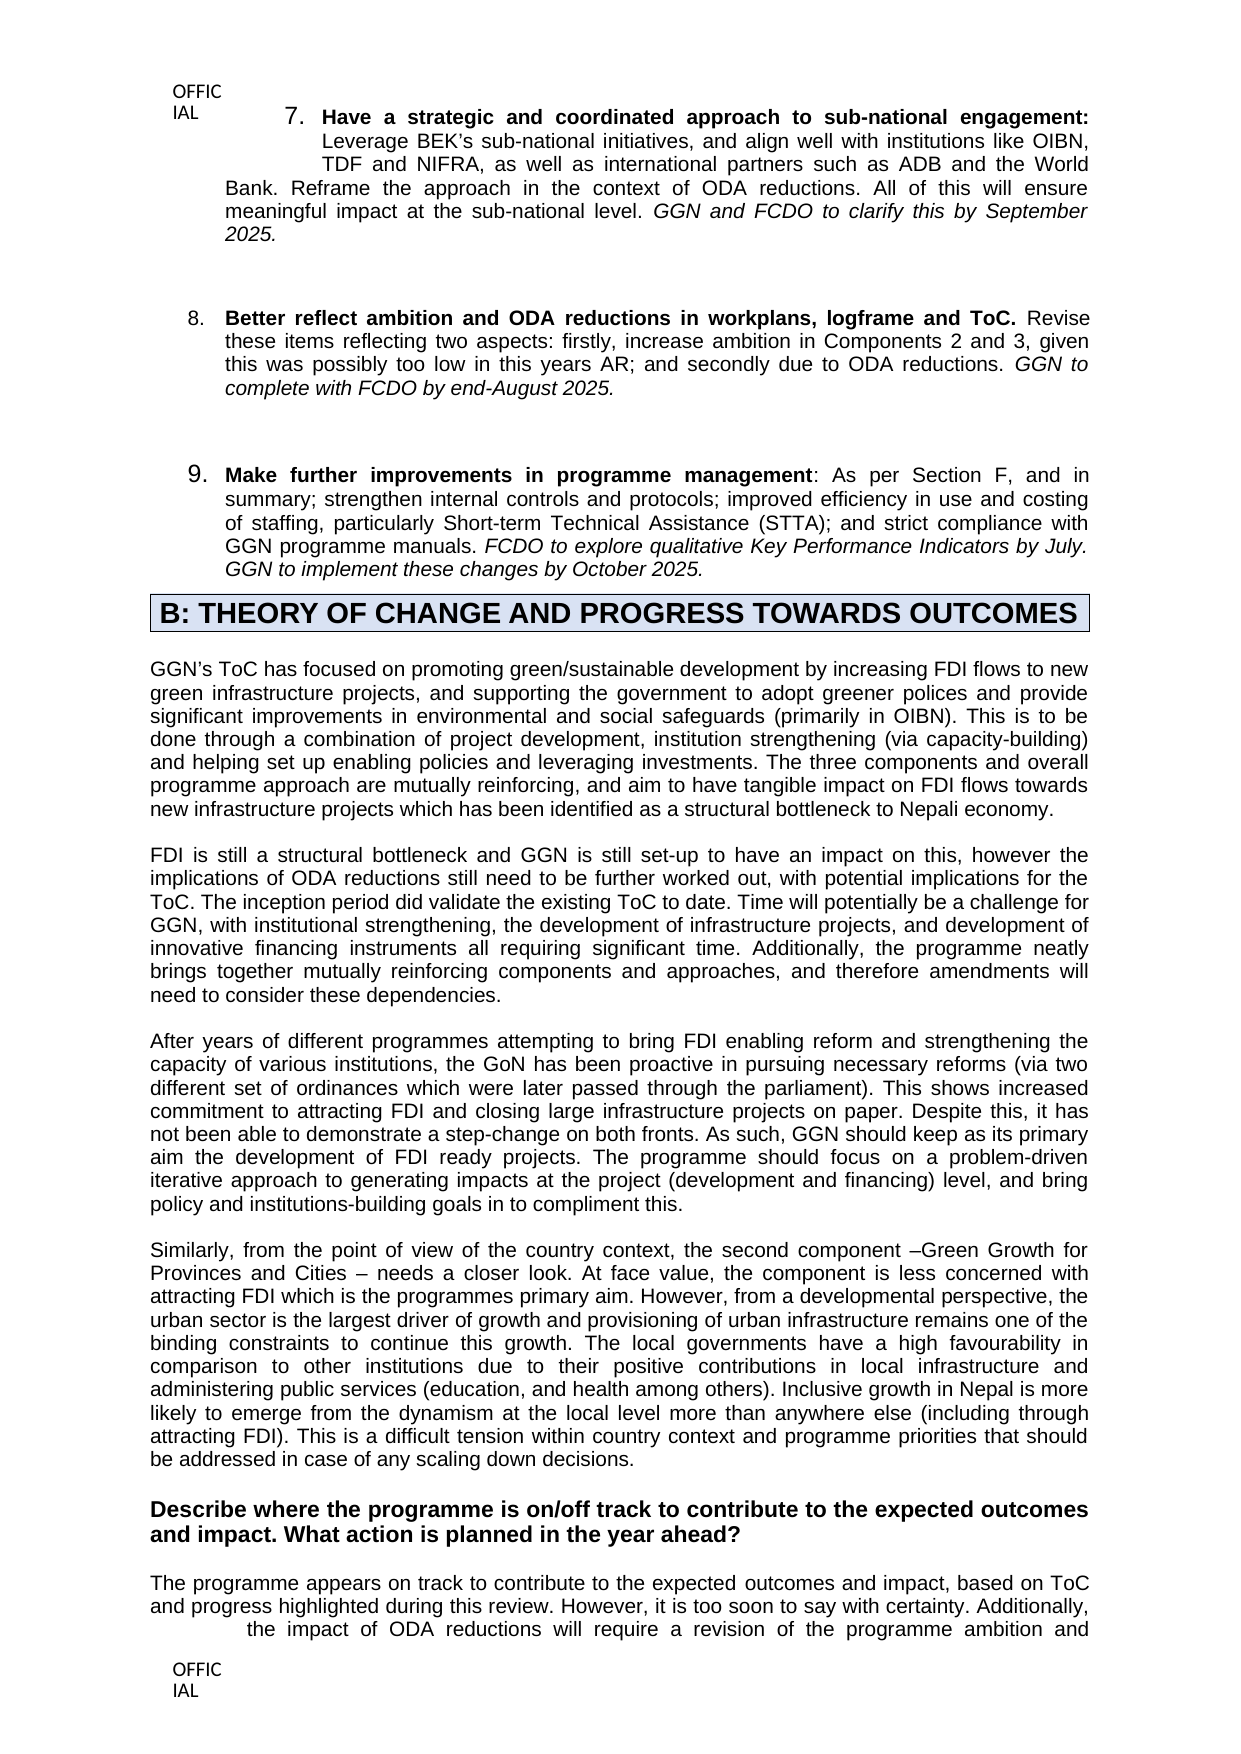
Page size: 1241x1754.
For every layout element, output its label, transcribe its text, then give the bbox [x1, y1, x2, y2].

text Describe where the programme is on/off track to contribute to the expected outcomes and impact. What action is planned in the year ahead? [150, 1497, 1090, 1548]
text FDI is still a structural bottleneck and GGN is still set-up to have an impact on this, however the implications of ODA reductions still need to be further worked out, with potential implications for the ToC. The inception period did validate the existing ToC to date. Time will potentially be a challenge for GGN, with institutional strengthening, the development of infrastructure projects, and development of innovative financing instruments all requiring significant time. Additionally, the programme neatly brings together mutually reinforcing components and approaches, and therefore amendments will need to consider these dependencies. [150, 844, 1090, 1006]
text GGN’s ToC has focused on promoting green/sustainable development by increasing FDI flows to new green infrastructure projects, and supporting the government to adopt greener polices and provide significant improvements in environmental and social safeguards (primarily in OIBN). This is to be done through a combination of project development, institution strengthening (via capacity-building) and helping set up enabling policies and leveraging investments. The three components and overall programme approach are mutually reinforcing, and aim to have tangible impact on FDI flows towards new infrastructure projects which has been identified as a structural bottleneck to Nepali economy. [150, 658, 1090, 821]
list Make further improvements in programme management: As per Section F, and in summary; strengthen internal controls and protocols; improved efficiency in use and costing of staffing, particularly Short-term Technical Assistance (STTA); and strict compliance with GGN programme manuals. FCDO to explore qualitative Key Performance Indicators by July. GGN to implement these changes by October 2025. [187, 460, 1090, 581]
subtitle B: THEORY OF CHANGE AND PROGRESS TOWARDS OUTCOMES [151, 595, 1089, 631]
text After years of different programmes attempting to bring FDI enabling reform and strengthening the capacity of various institutions, the GoN has been proactive in pursuing necessary reforms (via two different set of ordinances which were later passed through the parliament). This shows increased commitment to attracting FDI and closing large infrastructure projects on paper. Despite this, it has not been able to demonstrate a step-change on both fronts. As such, GGN should keep as its primary aim the development of FDI ready projects. The programme should focus on a problem-driven iterative approach to generating impacts at the project (development and financing) level, and bring policy and institutions-building goals in to compliment this. [150, 1029, 1090, 1215]
list Better reflect ambition and ODA reductions in workplans, logframe and ToC. Revise these items reflecting two aspects: firstly, increase ambition in Components 2 and 3, given this was possibly too low in this years AR; and secondly due to ODA reductions. GGN to complete with FCDO by end-August 2025. [187, 306, 1090, 399]
text The programme appears on track to contribute to the expected outcomes and impact, based on ToC and progress highlighted during this review. However, it is too soon to say with certainty. Additionally, the impact of ODA reductions will require a revision of the programme ambition and potentially further re-prioritisation. So far, GGN has prioritised key elements of the programme and committed to expedite the mature and well-developed activities which have a high level of government counterpart commitment and ownership which can be completed in relatively shorter period. [150, 1571, 1090, 1641]
list Have a strategic and coordinated approach to sub-national engagement: Leverage BEK’s sub-national initiatives, and align well with institutions like OIBN, TDF and NIFRA, as well as international partners such as ADB and the World Bank. Reframe the approach in the context of ODA reductions. All of this will ensure meaningful impact at the sub-national level. GGN and FCDO to clarify this by September 2025. [187, 102, 1090, 246]
text Similarly, from the point of view of the country context, the second component –Green Growth for Provinces and Cities – needs a closer look. At face value, the component is less concerned with attracting FDI which is the programmes primary aim. However, from a developmental perspective, the urban sector is the largest driver of growth and provisioning of urban infrastructure remains one of the binding constraints to continue this growth. The local governments have a high favourability in comparison to other institutions due to their positive contributions in local infrastructure and administering public services (education, and health among others). Inclusive growth in Nepal is more likely to emerge from the dynamism at the local level more than anywhere else (including through attracting FDI). This is a difficult tension within country context and programme priorities that should be addressed in case of any scaling down decisions. [150, 1239, 1090, 1471]
